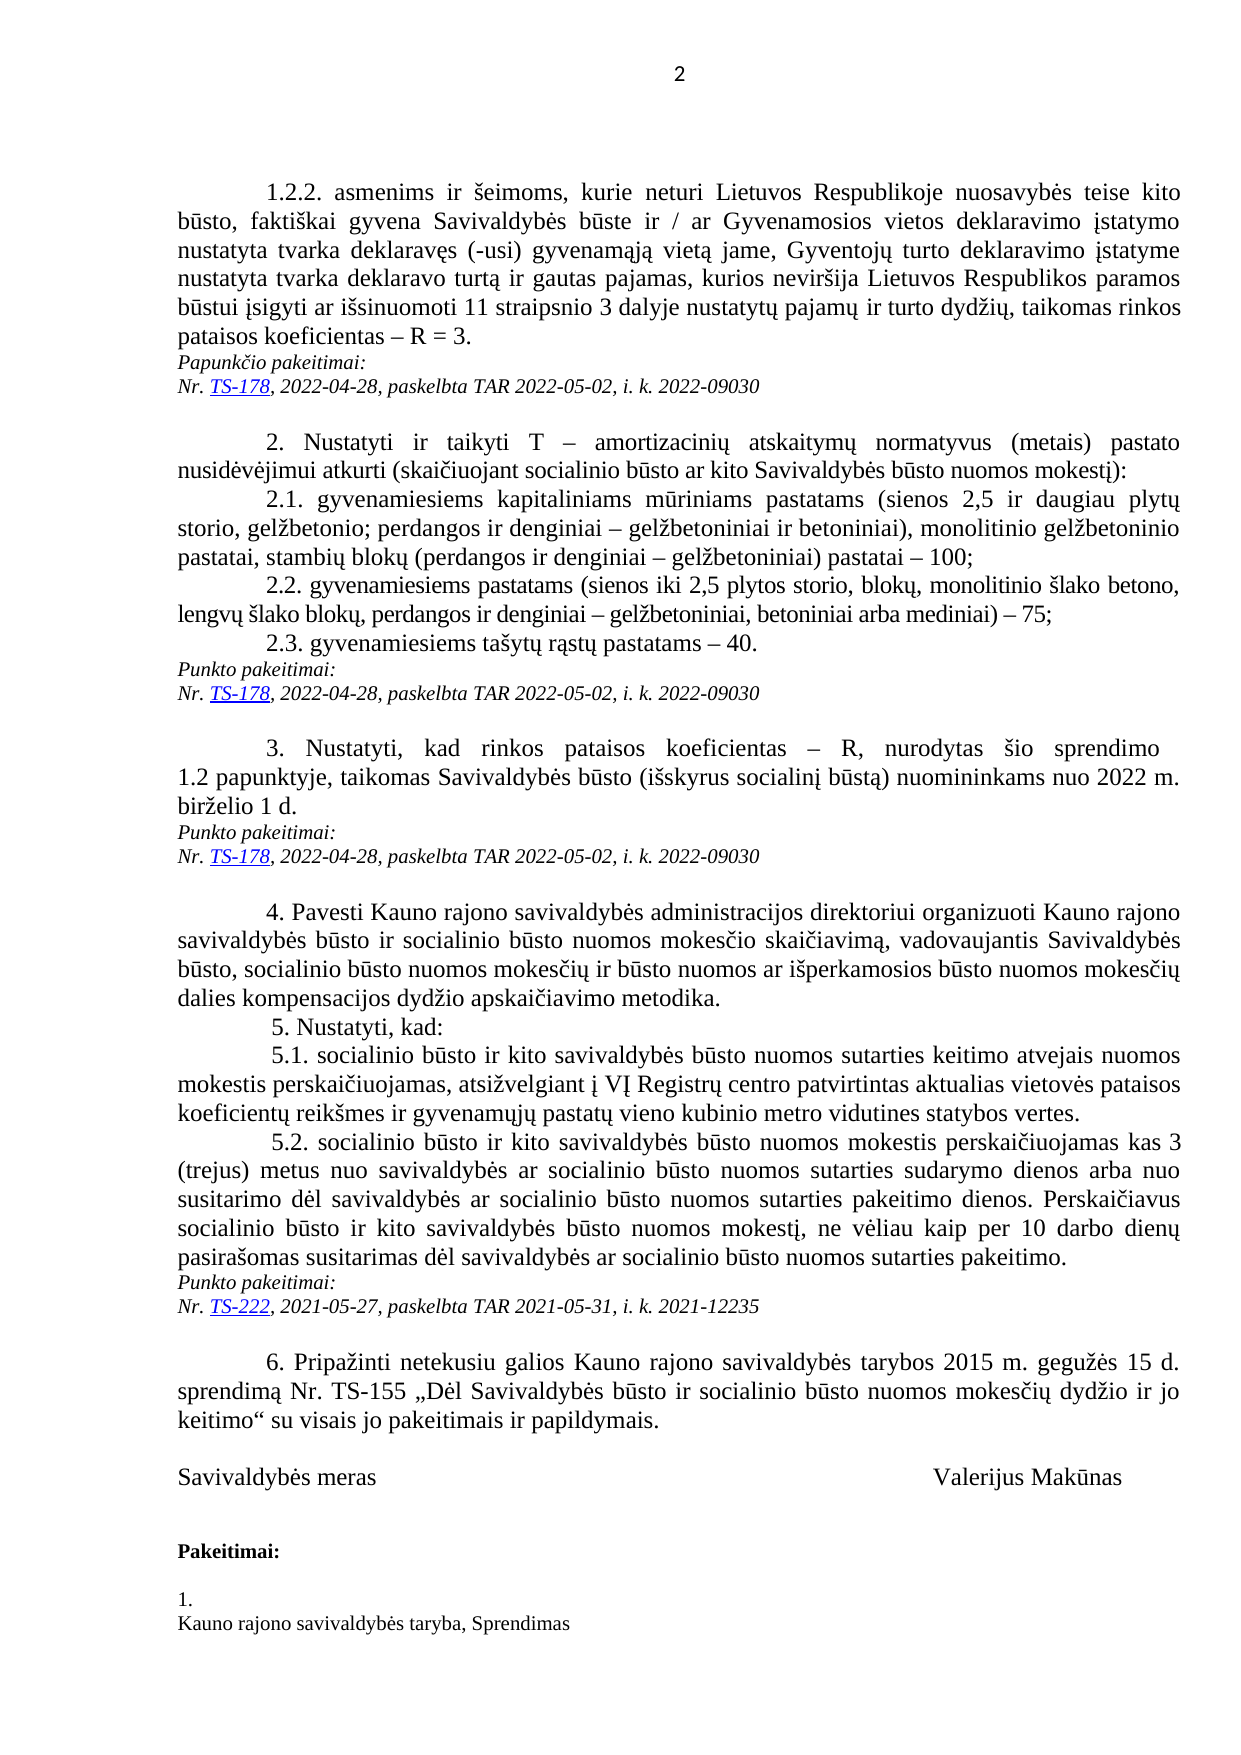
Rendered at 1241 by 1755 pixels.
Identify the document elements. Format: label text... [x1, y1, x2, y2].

text Savivaldybės meras Valerijus Makūnas [177, 1462, 1181, 1491]
text 2.2. gyvenamiesiems pastatams (sienos iki 2,5 plytos storio, blokų, monolitinio šlako betono, lengvų šlako blokų, perdangos ir denginiai – gelžbetoniniai, betoniniai arba mediniai) – 75; [177, 570, 1181, 628]
text 2.3. gyvenamiesiems tašytų rąstų pastatams – 40. [177, 628, 1181, 657]
text Nr. TS-178, 2022-04-28, paskelbta TAR 2022-05-02, i. k. 2022-09030 [177, 844, 1181, 868]
text 2.1. gyvenamiesiems kapitaliniams mūriniams pastatams (sienos 2,5 ir daugiau plytų storio, gelžbetonio; perdangos ir denginiai – gelžbetoniniai ir betoniniai), monolitinio gelžbetoninio pastatai, stambių blokų (perdangos ir denginiai – gelžbetoniniai) pastatai – 100; [177, 484, 1181, 570]
text Kauno rajono savivaldybės taryba, Sprendimas [177, 1611, 1181, 1635]
text 5.2. socialinio būsto ir kito savivaldybės būsto nuomos mokestis perskaičiuojamas kas 3 (trejus) metus nuo savivaldybės ar socialinio būsto nuomos sutarties sudarymo dienos arba nuo susitarimo dėl savivaldybės ar socialinio būsto nuomos sutarties pakeitimo dienos. Perskaičiavus socialinio būsto ir kito savivaldybės būsto nuomos mokestį, ne vėliau kaip per 10 darbo dienų pasirašomas susitarimas dėl savivaldybės ar socialinio būsto nuomos sutarties pakeitimo. [177, 1127, 1181, 1270]
text 1.2.2. asmenims ir šeimoms, kurie neturi Lietuvos Respublikoje nuosavybės teise kito būsto, faktiškai gyvena Savivaldybės būste ir / ar Gyvenamosios vietos deklaravimo įstatymo nustatyta tvarka deklaravęs (-usi) gyvenamąją vietą jame, Gyventojų turto deklaravimo įstatyme nustatyta tvarka deklaravo turtą ir gautas pajamas, kurios neviršija Lietuvos Respublikos paramos būstui įsigyti ar išsinuomoti 11 straipsnio 3 dalyje nustatytų pajamų ir turto dydžių, taikomas rinkos pataisos koeficientas – R = 3. [177, 177, 1181, 350]
text 5.1. socialinio būsto ir kito savivaldybės būsto nuomos sutarties keitimo atvejais nuomos mokestis perskaičiuojamas, atsižvelgiant į VĮ Registrų centro patvirtintas aktualias vietovės pataisos koeficientų reikšmes ir gyvenamųjų pastatų vieno kubinio metro vidutines statybos vertes. [177, 1040, 1181, 1127]
text 6. Pripažinti netekusiu galios Kauno rajono savivaldybės tarybos 2015 m. gegužės 15 d. sprendimą Nr. TS-155 „Dėl Savivaldybės būsto ir socialinio būsto nuomos mokesčių dydžio ir jo keitimo“ su visais jo pakeitimais ir papildymais. [177, 1347, 1181, 1433]
text Pakeitimai: [177, 1539, 1181, 1563]
text Papunkčio pakeitimai: [177, 350, 1181, 374]
text 4. Pavesti Kauno rajono savivaldybės administracijos direktoriui organizuoti Kauno rajono savivaldybės būsto ir socialinio būsto nuomos mokesčio skaičiavimą, vadovaujantis Savivaldybės būsto, socialinio būsto nuomos mokesčių ir būsto nuomos ar išperkamosios būsto nuomos mokesčių dalies kompensacijos dydžio apskaičiavimo metodika. [177, 897, 1181, 1012]
text Punkto pakeitimai: [177, 820, 1181, 844]
text Punkto pakeitimai: [177, 1270, 1181, 1294]
text 1. [177, 1587, 1181, 1611]
text 2. Nustatyti ir taikyti T – amortizacinių atskaitymų normatyvus (metais) pastato nusidėvėjimui atkurti (skaičiuojant socialinio būsto ar kito Savivaldybės būsto nuomos mokestį): [177, 427, 1181, 484]
text Punkto pakeitimai: [177, 657, 1181, 681]
text Nr. TS-178, 2022-04-28, paskelbta TAR 2022-05-02, i. k. 2022-09030 [177, 374, 1181, 398]
text Nr. TS-222, 2021-05-27, paskelbta TAR 2021-05-31, i. k. 2021-12235 [177, 1294, 1181, 1318]
text 5. Nustatyti, kad: [177, 1012, 1181, 1040]
text Nr. TS-178, 2022-04-28, paskelbta TAR 2022-05-02, i. k. 2022-09030 [177, 681, 1181, 705]
text 3. Nustatyti, kad rinkos pataisos koeficientas – R, nurodytas šio sprendimo 1.2 papunktyje, taikomas Savivaldybės būsto (išskyrus socialinį būstą) nuomininkams nuo 2022 m. birželio 1 d. [177, 733, 1181, 820]
